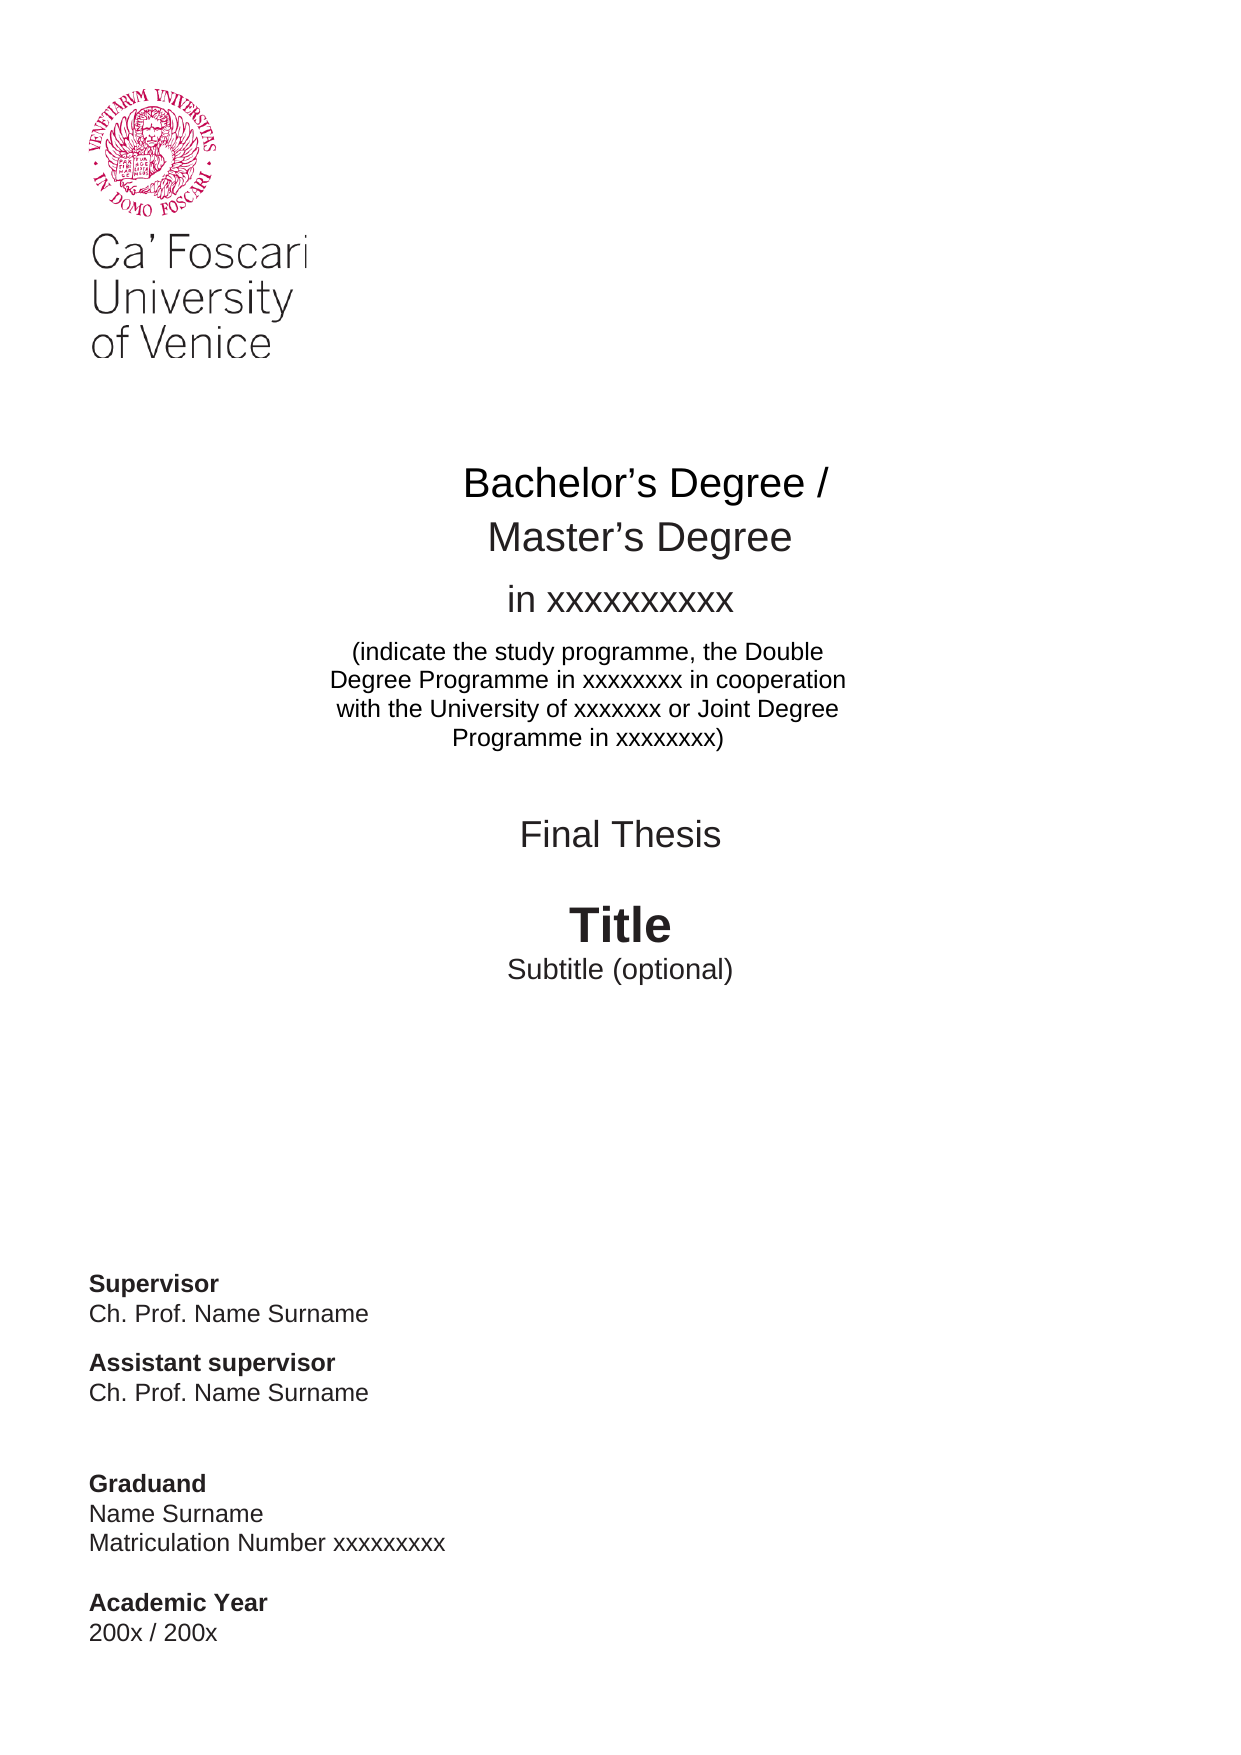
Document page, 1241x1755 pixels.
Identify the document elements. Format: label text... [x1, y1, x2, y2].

text (indicate the study programme, the Double Degree Programme in xxxxxxxx in cooperation with the University of xxxxxxx or Joint Degree Programme in xxxxxxxx) [313, 637, 862, 752]
text in xxxxxxxxxx [460, 577, 781, 620]
text 200x / 200x [88, 1618, 1066, 1647]
text Graduand [88, 1469, 358, 1498]
text Name Surname [88, 1499, 549, 1527]
text Title [460, 898, 781, 954]
text Ch. Prof. Name Surname [88, 1299, 1066, 1328]
text Academic Year [88, 1588, 1066, 1617]
text Ch. Prof. Name Surname [88, 1378, 1066, 1406]
text Master’s Degree [313, 512, 978, 560]
text Matriculation Number xxxxxxxxx [88, 1528, 549, 1557]
text Assistant supervisor [88, 1348, 1066, 1376]
text Supervisor [88, 1269, 1066, 1298]
text Bachelor’s Degree / [313, 458, 978, 506]
text Final Thesis [460, 812, 781, 855]
text Subtitle (optional) [460, 954, 781, 986]
